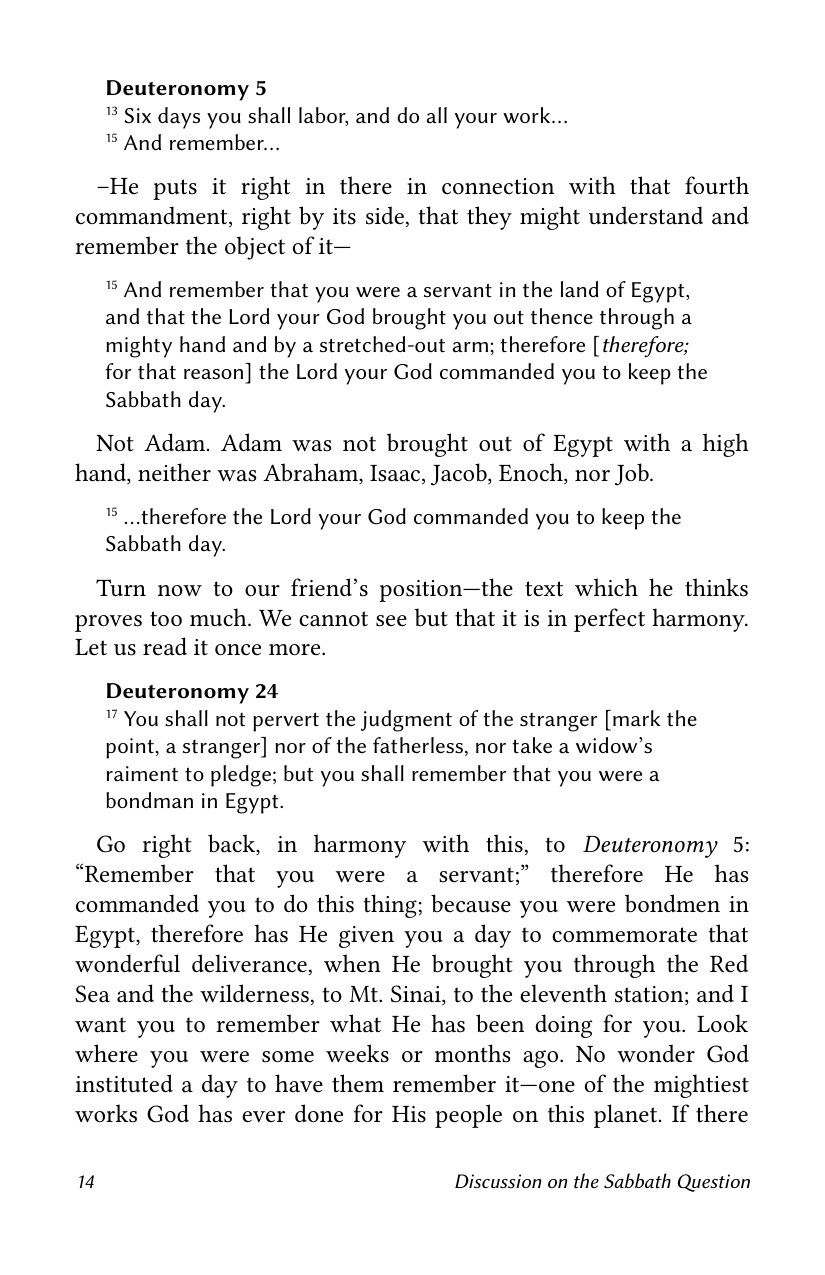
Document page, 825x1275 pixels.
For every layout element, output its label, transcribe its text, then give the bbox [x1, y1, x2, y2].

text Go right back, in harmony with this, to Deuteronomy 5: “Remember that you were a servant;” therefore He has commanded you to do this thing; because you were bondmen in Egypt, therefore has He given you a day to commemorate that wonderful deliverance, when He brought you through the Red Sea and the wilderness, to Mt. Sinai, to the eleventh station; and I want you to remember what He has been doing for you. Look where you were some weeks or months ago. No wonder God instituted a day to have them remember it—one of the mightiest works God has ever done for His people on this planet. If there [75, 831, 750, 1128]
text 17 You shall not pervert the judgment of the stranger [mark the point, a stranger] nor of the fatherless, nor take a widow’s raiment to pledge; but you shall remember that you were a bondman in Egypt. [105, 706, 720, 814]
text 15 ...therefore the Lord your God commanded you to keep the Sabbath day. [105, 504, 720, 557]
text Not Adam. Adam was not brought out of Egypt with a high hand, neither was Abraham, Isaac, Jacob, Enoch, nor Job. [75, 429, 750, 487]
text 15 And remember that you were a servant in the land of Egypt, and that the Lord your God brought you out thence through a mighty hand and by a stretched-out arm; therefore [therefore; for that reason] the Lord your God commanded you to keep the Sabbath day. [105, 277, 720, 413]
text –He puts it right in there in connection with that fourth commandment, right by its side, that they might understand and remember the object of it— [75, 172, 750, 261]
text Deuteronomy 5 [105, 75, 750, 101]
text 15 And remember… [105, 130, 720, 156]
text Turn now to our friend’s position—the text which he thinks proves too much. We cannot see but that it is in perfect harmony. Let us read it once more. [75, 574, 750, 662]
text Deuteronomy 24 [105, 678, 750, 704]
text 13 Six days you shall labor, and do all your work… [105, 103, 720, 129]
